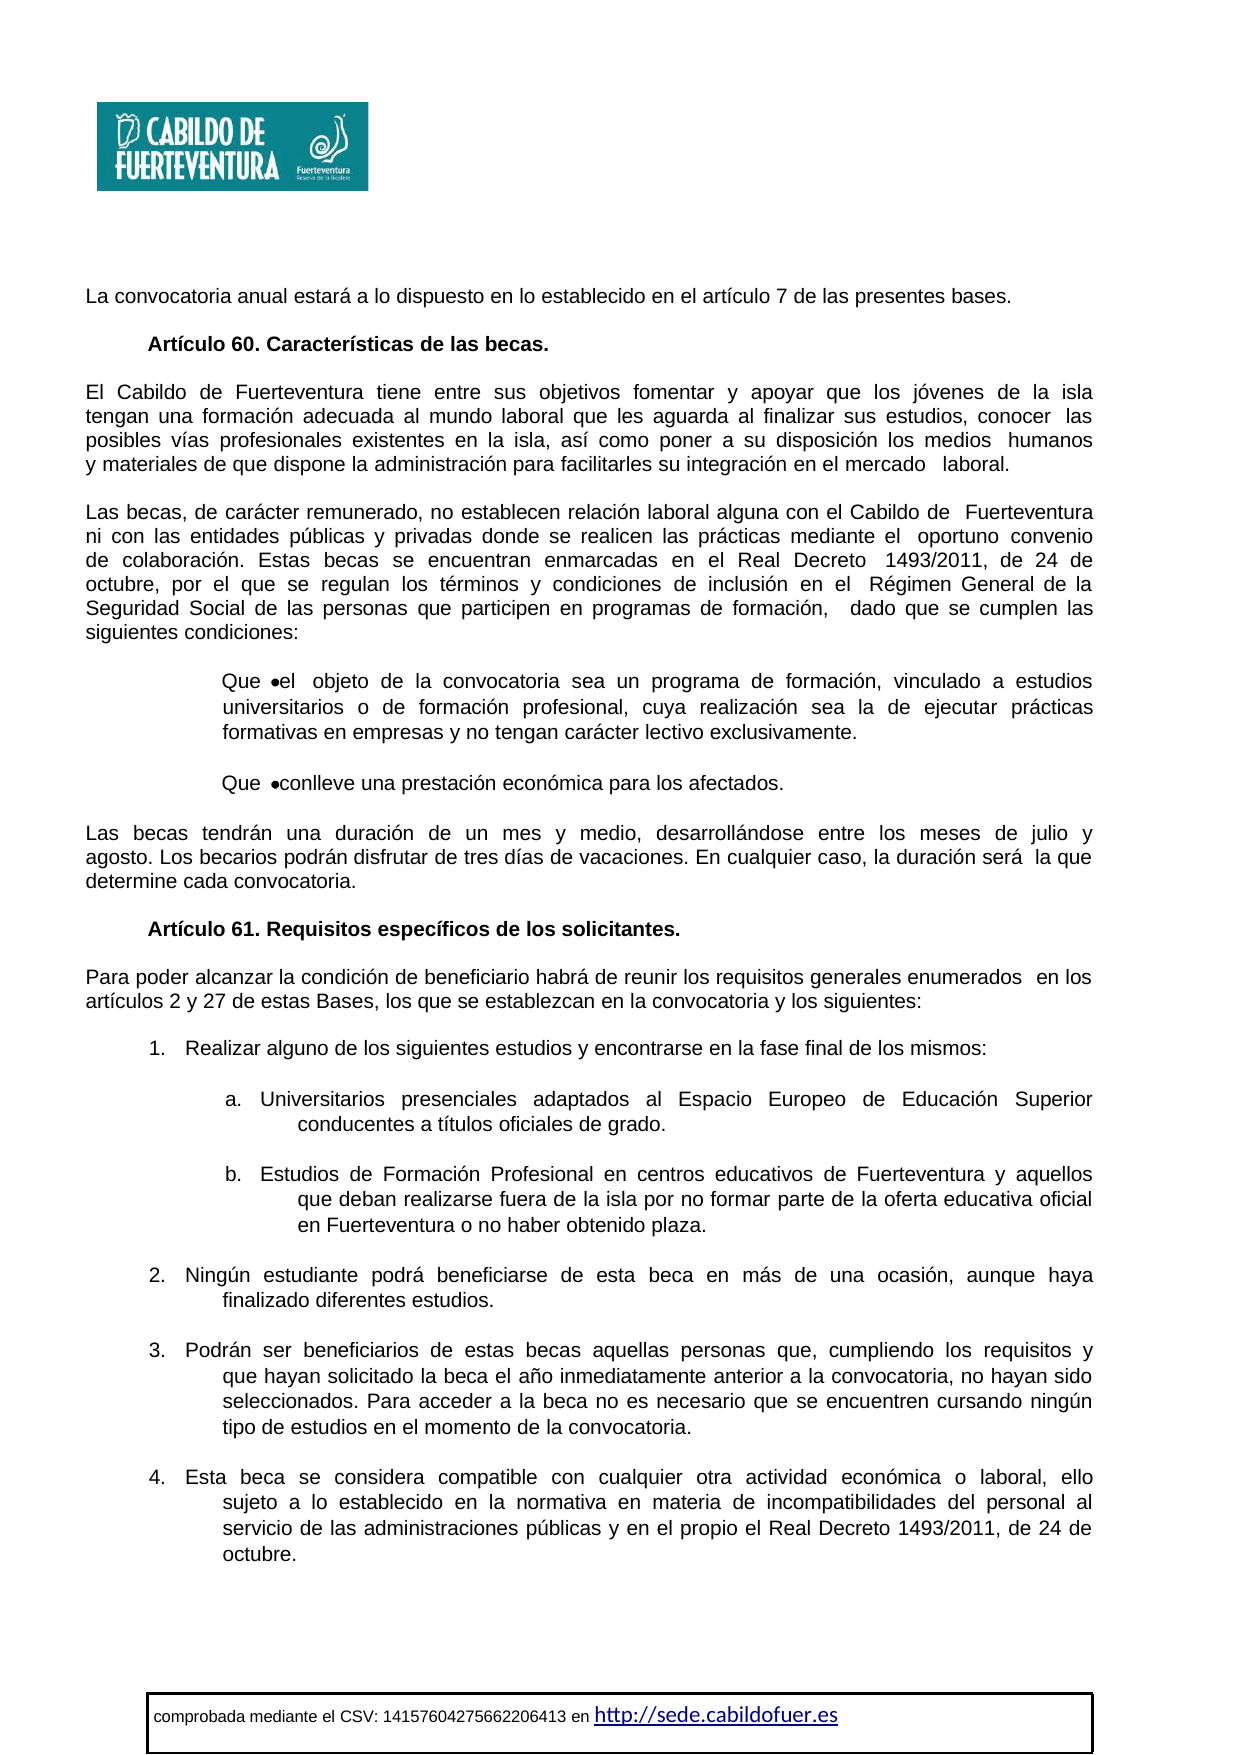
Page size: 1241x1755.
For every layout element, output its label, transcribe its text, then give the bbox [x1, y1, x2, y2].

text La convocatoria anual estará a lo dispuesto en lo establecido en el artículo 7 de las presentes bases. [85, 284, 1107, 308]
text Que conlleve una prestación económica para los afectados. [221, 771, 1107, 795]
list Podrán ser beneficiarios de estas becas aquellas personas que, cumpliendo los requisitos y que hayan solicitado la beca el año inmediatamente anterior a la convocatoria, no hayan sido seleccionados. Para acceder a la beca no es necesario que se encuentren cursando ningún tipo de estudios en el momento de la convocatoria. [148, 1338, 1093, 1439]
text Las becas tendrán una duración de un mes y medio, desarrollándose entre los meses de julio y agosto. Los becarios podrán disfrutar de tres días de vacaciones. En cualquier caso, la duración será la que determine cada convocatoria. [85, 821, 1093, 893]
text Que el objeto de la convocatoria sea un programa de formación, vinculado a estudios universitarios o de formación profesional, cuya realización sea la de ejecutar prácticas formativas en empresas y no tengan carácter lectivo exclusivamente. [221, 669, 1093, 744]
text Las becas, de carácter remunerado, no establecen relación laboral alguna con el Cabildo de Fuerteventura ni con las entidades públicas y privadas donde se realicen las prácticas mediante el oportuno convenio de colaboración. Estas becas se encuentran enmarcadas en el Real Decreto 1493/2011, de 24 de octubre, por el que se regulan los términos y condiciones de inclusión en el Régimen General de la Seguridad Social de las personas que participen en programas de formación, dado que se cumplen las siguientes condiciones: [85, 500, 1093, 643]
subtitle Artículo 61. Requisitos específicos de los solicitantes. [147, 917, 1107, 941]
subtitle Artículo 60. Características de las becas. [147, 332, 1107, 356]
list Realizar alguno de los siguientes estudios y encontrarse en la fase final de los mismos: [148, 1036, 1107, 1060]
list Universitarios presenciales adaptados al Espacio Europeo de Educación Superior conducentes a títulos oficiales de grado. [225, 1086, 1093, 1136]
text Para poder alcanzar la condición de beneficiario habrá de reunir los requisitos generales enumerados en los artículos 2 y 27 de estas Bases, los que se establezcan en la convocatoria y los siguientes: [85, 964, 1093, 1012]
text El Cabildo de Fuerteventura tiene entre sus objetivos fomentar y apoyar que los jóvenes de la isla tengan una formación adecuada al mundo laboral que les aguarda al finalizar sus estudios, conocer las posibles vías profesionales existentes en la isla, así como poner a su disposición los medios humanos y materiales de que dispone la administración para facilitarles su integración en el mercado laboral. [85, 380, 1093, 476]
list Esta beca se considera compatible con cualquier otra actividad económica o laboral, ello sujeto a lo establecido en la normativa en materia de incompatibilidades del personal al servicio de las administraciones públicas y en el propio el Real Decreto 1493/2011, de 24 de octubre. [148, 1464, 1093, 1565]
list Ningún estudiante podrá beneficiarse de esta beca en más de una ocasión, aunque haya finalizado diferentes estudios. [148, 1262, 1093, 1312]
list Estudios de Formación Profesional en centros educativos de Fuerteventura y aquellos que deban realizarse fuera de la isla por no formar parte de la oferta educativa oficial en Fuerteventura o no haber obtenido plaza. [225, 1162, 1093, 1237]
